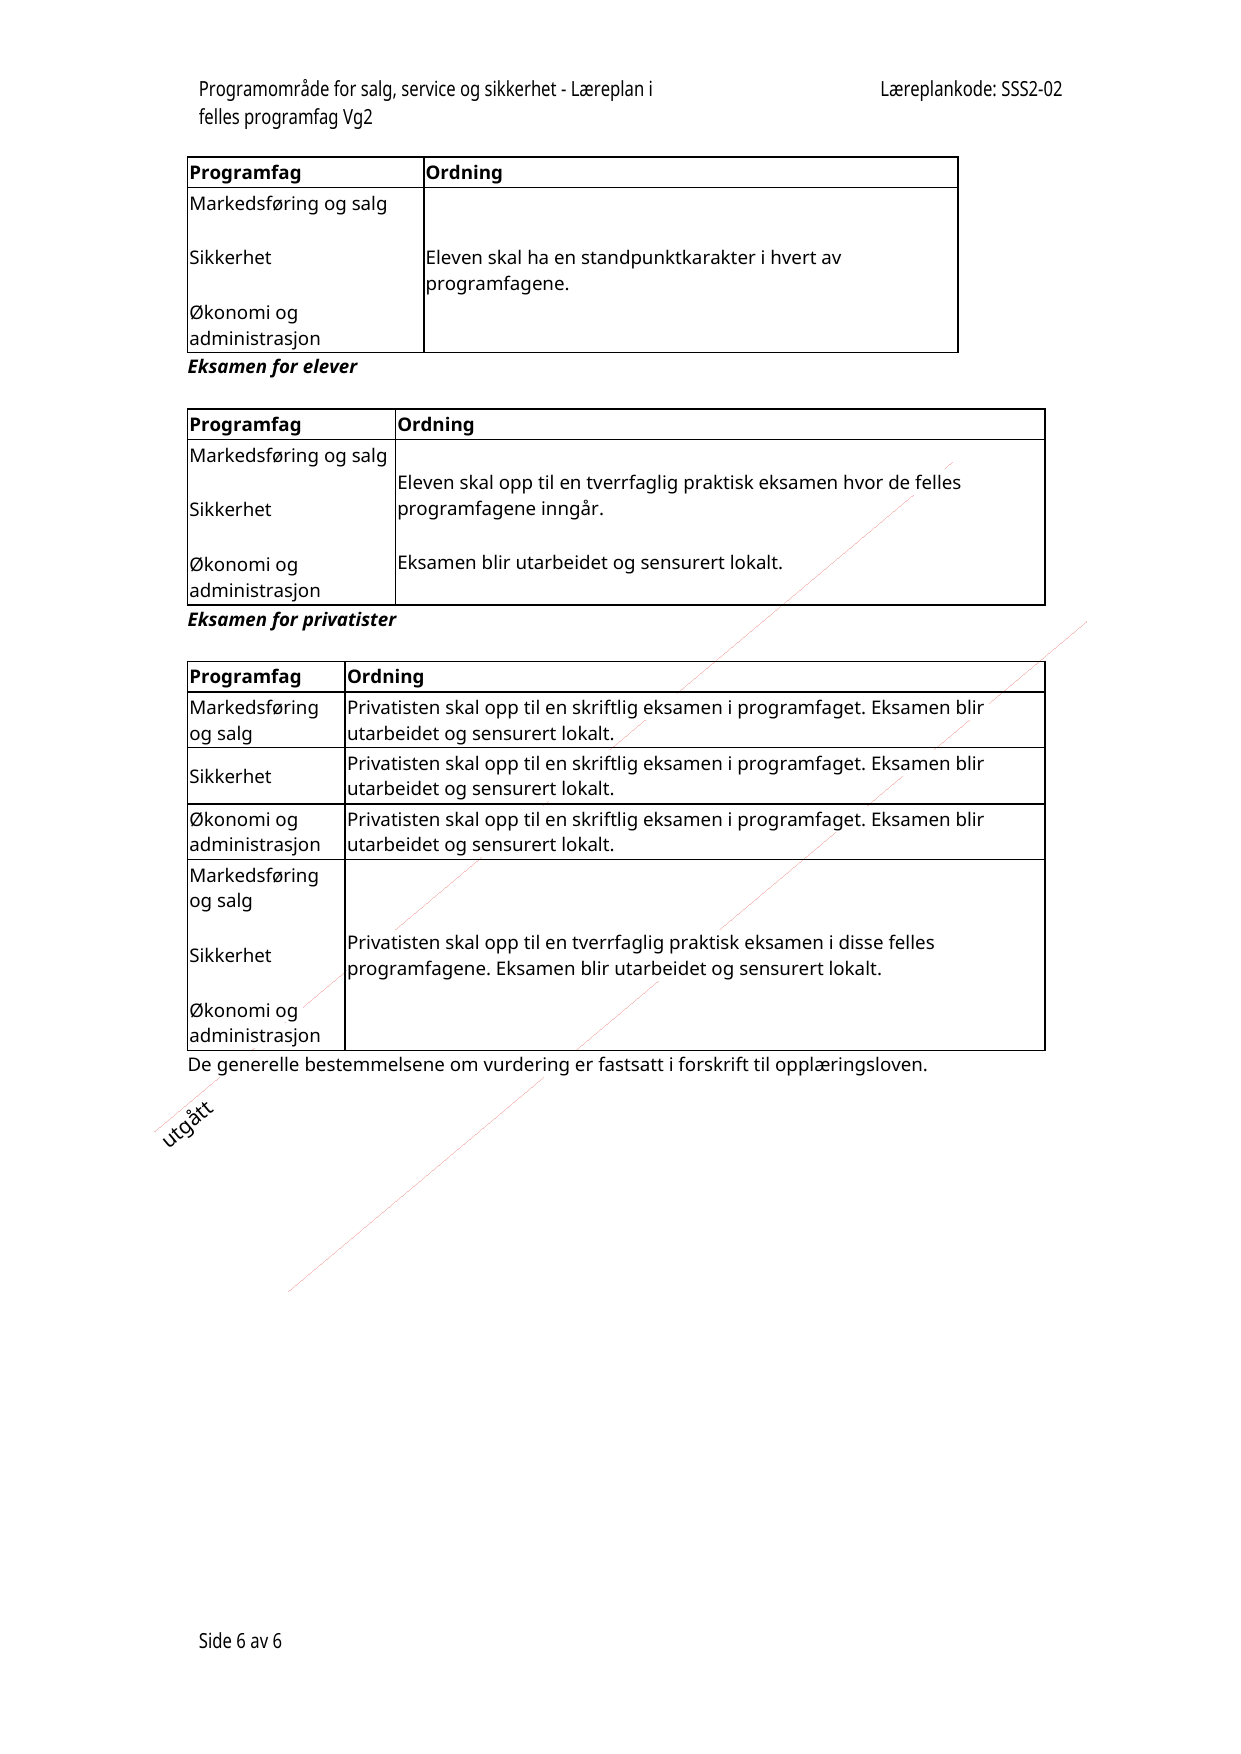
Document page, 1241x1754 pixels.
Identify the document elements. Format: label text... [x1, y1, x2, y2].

text Eksamen for privatister [403, 606, 779, 631]
table_cell Eleven skal ha en standpunktkarakter i hvert av programfagene. [425, 296, 957, 352]
text Eksamen for elever [359, 354, 1053, 379]
table_cell Privatisten skal opp til en tverrfaglig praktisk eksamen i disse felles programfagene. Eksamen blir utarbeidet og sensurert lokalt. [346, 860, 477, 970]
table_cell Privatisten skal opp til en tverrfaglig praktisk eksamen i disse felles programfagene. Eksamen blir utarbeidet og sensurert lokalt. [346, 971, 657, 1049]
table_cell Sikkerhet [188, 748, 344, 803]
table_cell Privatisten skal opp til en tverrfaglig praktisk eksamen i disse felles programfagene. Eksamen blir utarbeidet og sensurert lokalt. [398, 860, 801, 929]
text Eksamen for privatister [753, 606, 1053, 631]
table_cell Privatisten skal opp til en tverrfaglig praktisk eksamen i disse felles programfagene. Eksamen blir utarbeidet og sensurert lokalt. [579, 860, 1044, 1049]
text De generelle bestemmelsene om vurdering er fastsatt i forskrift til opplæringsloven. [928, 1051, 1053, 1077]
table_cell Eleven skal ha en standpunktkarakter i hvert av programfagene. [425, 188, 957, 244]
table_cell Eleven skal opp til en tverrfaglig praktisk eksamen hvor de felles programfagene inngår. Eksamen blir utarbeidet og sensurert lokalt. [396, 440, 1044, 604]
